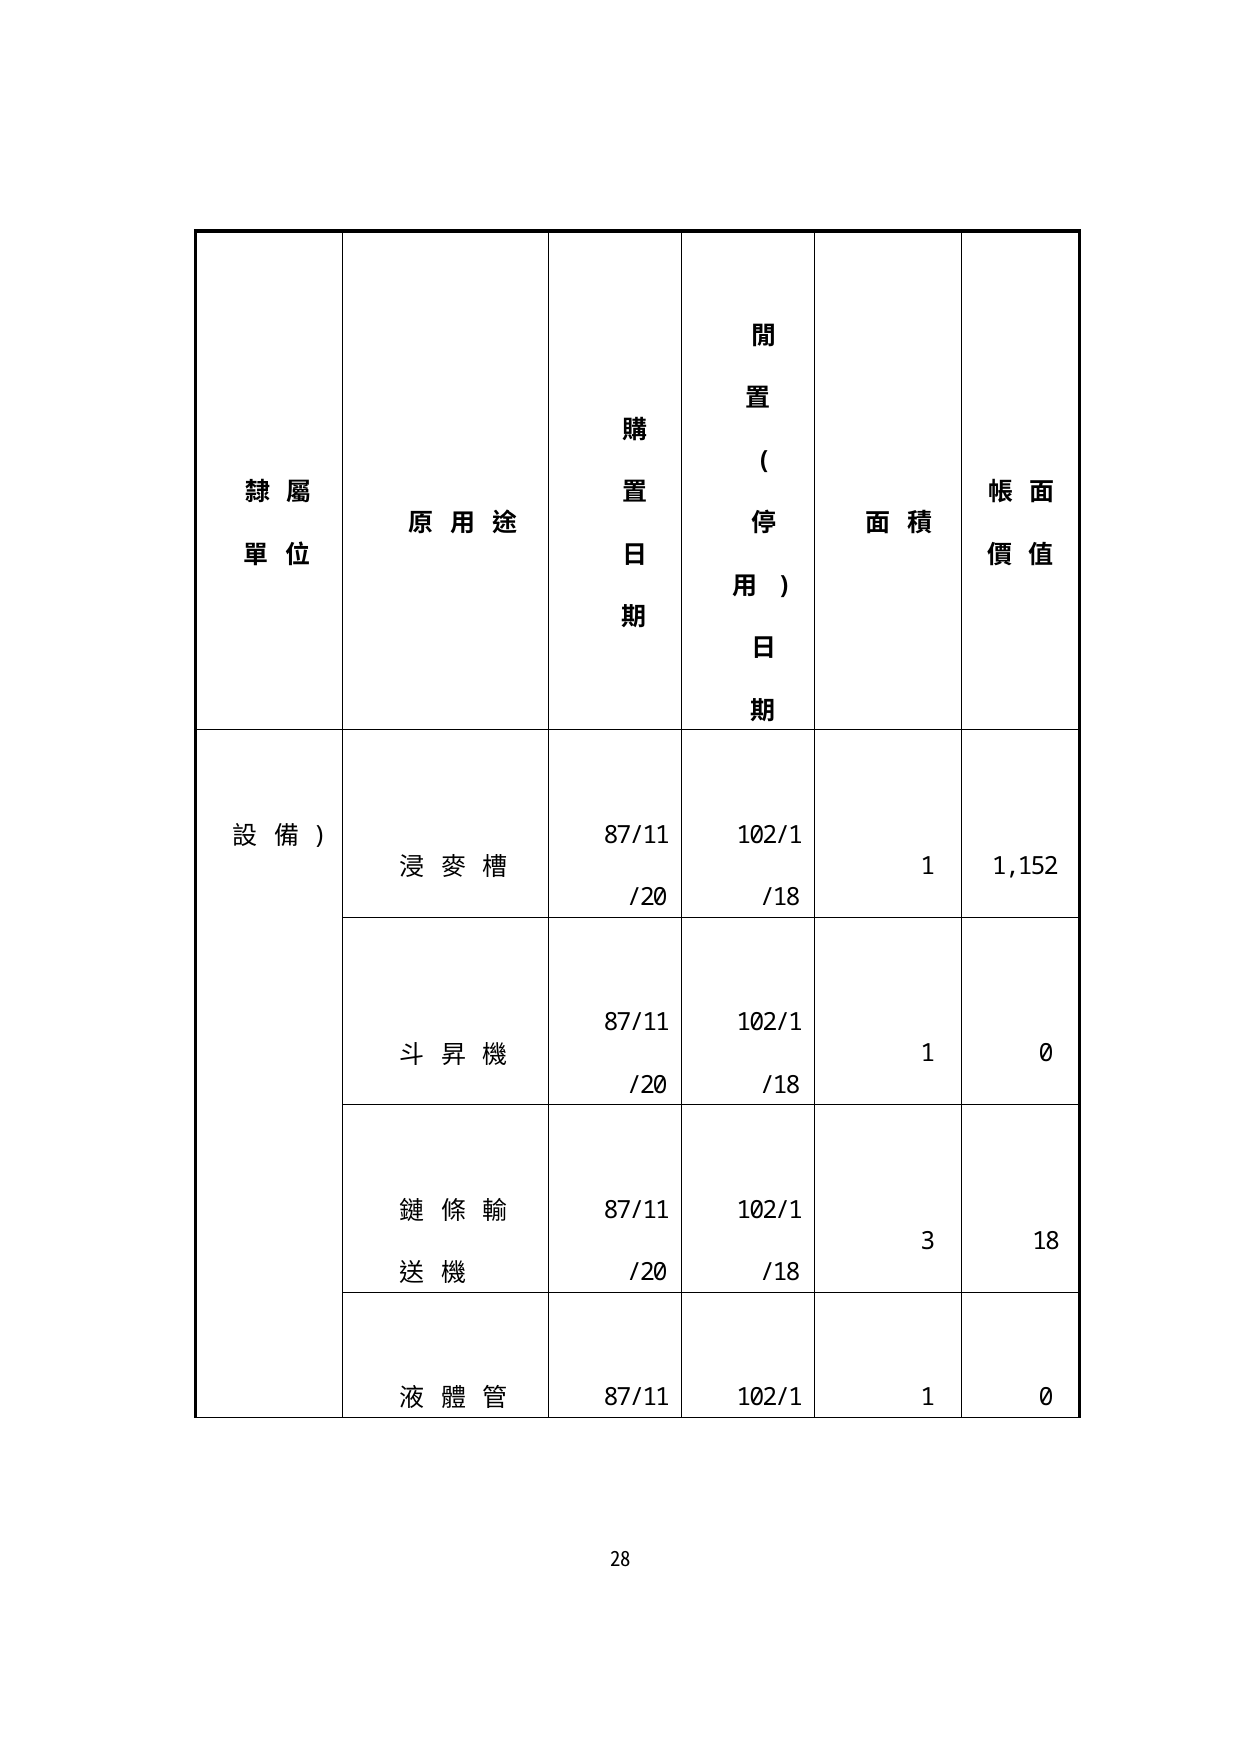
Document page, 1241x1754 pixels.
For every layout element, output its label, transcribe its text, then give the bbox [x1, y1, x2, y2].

table_header 面積 [815, 233, 961, 729]
table_header 購置日期 [549, 233, 681, 729]
table_cell 斗昇機 [343, 918, 548, 1104]
table_cell 87/11/20 [549, 730, 681, 917]
table_cell 102/1/18 [682, 730, 814, 917]
table_cell 87/11/20 [549, 918, 681, 1104]
table_cell 87/11/20 [549, 1105, 681, 1292]
table_cell 18 [962, 1105, 1078, 1292]
table_cell 3 [815, 1105, 961, 1292]
table_header 帳面價值 [962, 233, 1078, 729]
table_cell 1,152 [962, 730, 1078, 917]
table_header 原用途 [343, 233, 548, 729]
table_header 隸屬單位 [197, 233, 342, 729]
table_cell 1 [815, 918, 961, 1104]
table_cell 102/1/18 [682, 918, 814, 1104]
table_cell 1 [815, 1293, 961, 1417]
table_cell 1 [815, 730, 961, 917]
table_cell 0 [962, 1293, 1078, 1417]
table_cell 102/1/18 [682, 1105, 814, 1292]
table_cell 87/11 [549, 1293, 681, 1417]
table_cell 液體管 [343, 1293, 548, 1417]
table_cell 鏈條輸送機 [343, 1105, 548, 1292]
table_cell 0 [962, 918, 1078, 1104]
table_cell 設備) [197, 730, 342, 1417]
table_cell 浸麥槽 [343, 730, 548, 917]
table_cell 102/1 [682, 1293, 814, 1417]
table_header 閒置(停用) 日期 [682, 233, 814, 729]
